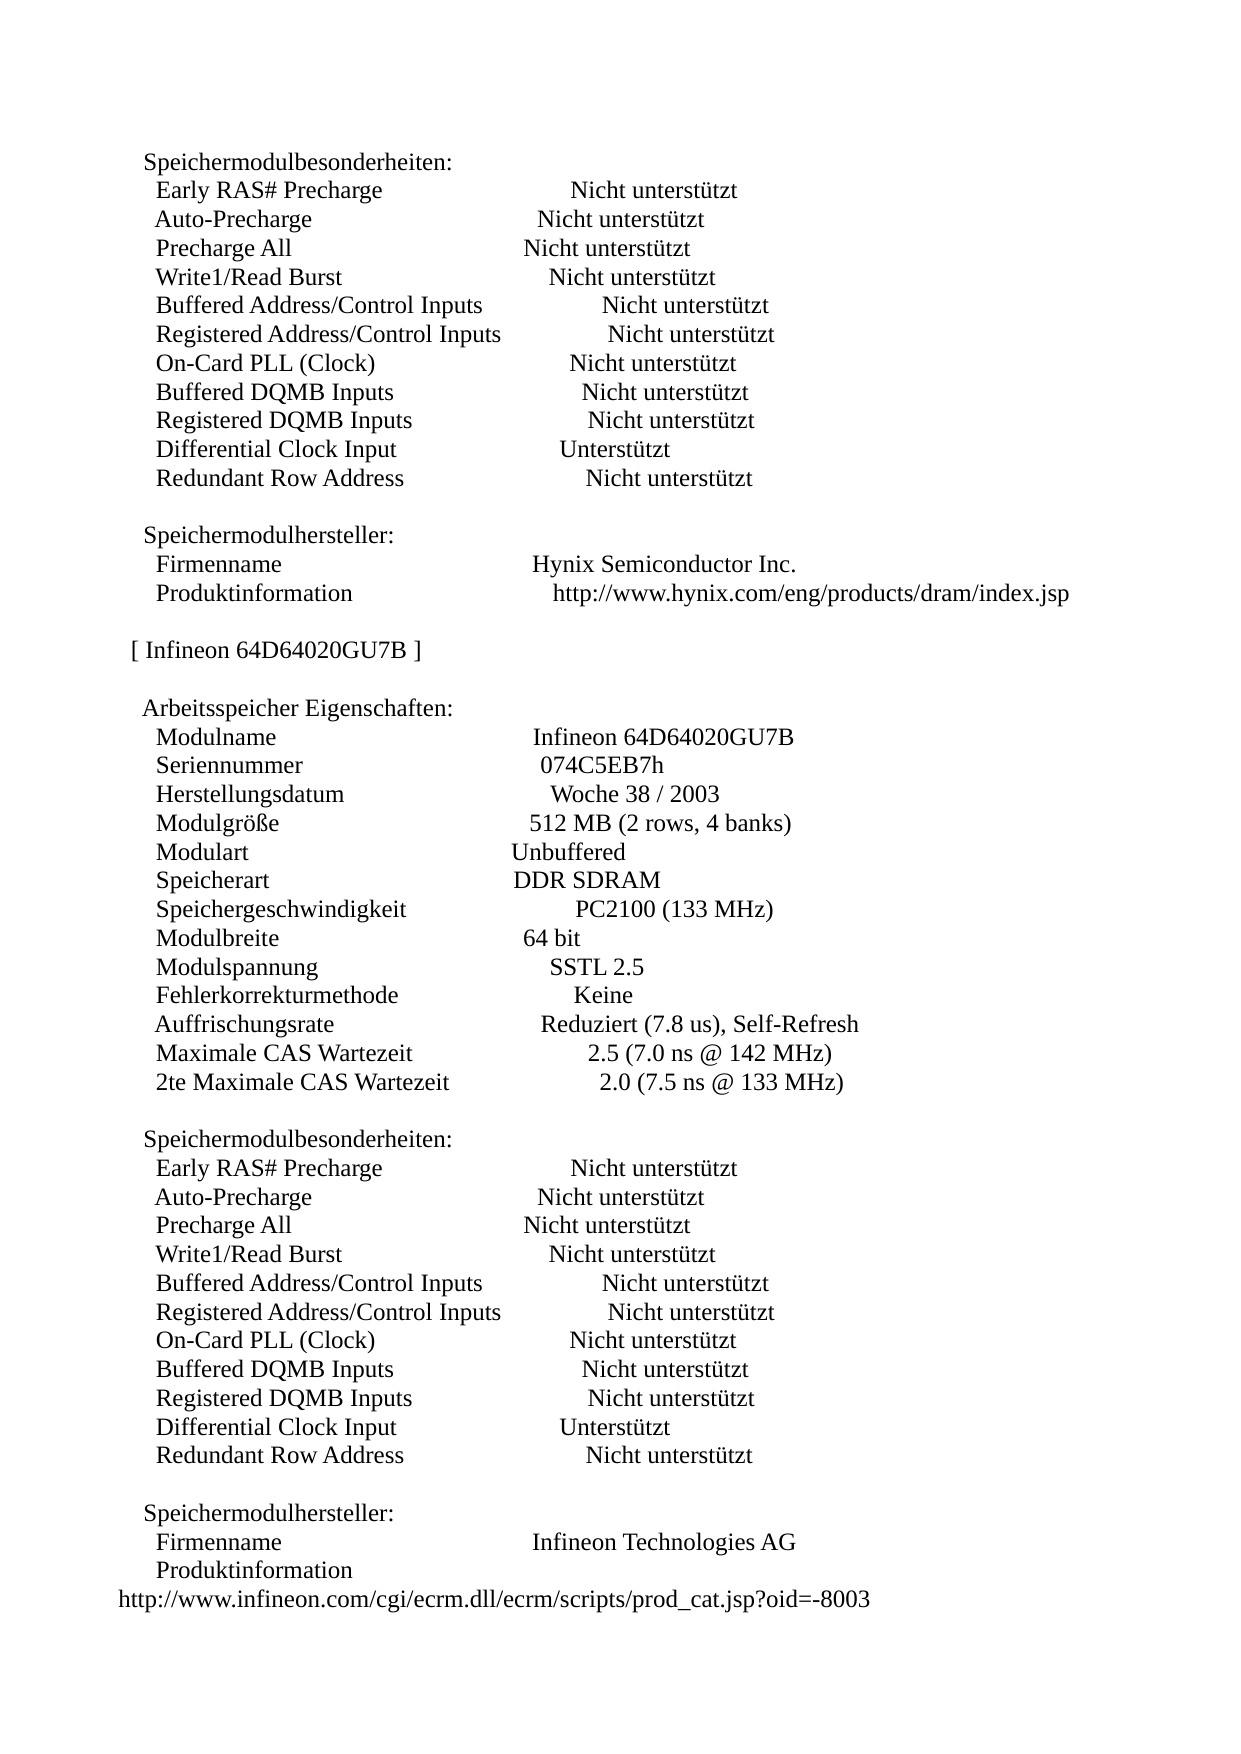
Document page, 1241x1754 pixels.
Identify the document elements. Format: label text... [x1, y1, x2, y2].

text Modulname Infineon 64D64020GU7B [118, 722, 1122, 751]
text Buffered DQMB Inputs Nicht unterstützt [118, 1354, 1122, 1383]
text Speichergeschwindigkeit PC2100 (133 MHz) [118, 894, 1122, 923]
text Registered Address/Control Inputs Nicht unterstützt [118, 319, 1122, 348]
text Auto-Precharge Nicht unterstützt [118, 204, 1122, 233]
text Produktinformation http://www.hynix.com/eng/products/dram/index.jsp [118, 578, 1122, 607]
text Modulart Unbuffered [118, 837, 1122, 866]
text Registered DQMB Inputs Nicht unterstützt [118, 1383, 1122, 1412]
text Early RAS# Precharge Nicht unterstützt [118, 176, 1122, 204]
text Fehlerkorrekturmethode Keine [118, 981, 1122, 1009]
text [ Infineon 64D64020GU7B ] [118, 636, 1122, 664]
text Write1/Read Burst Nicht unterstützt [118, 1239, 1122, 1268]
text Early RAS# Precharge Nicht unterstützt [118, 1153, 1122, 1182]
text Speichermodulhersteller: [118, 521, 1122, 549]
text Buffered DQMB Inputs Nicht unterstützt [118, 377, 1122, 406]
text Write1/Read Burst Nicht unterstützt [118, 262, 1122, 291]
text Modulspannung SSTL 2.5 [118, 952, 1122, 981]
text Modulgröße 512 MB (2 rows, 4 banks) [118, 808, 1122, 837]
text Modulbreite 64 bit [118, 923, 1122, 952]
text Speichermodulhersteller: [118, 1498, 1122, 1527]
text Precharge All Nicht unterstützt [118, 233, 1122, 262]
text Speichermodulbesonderheiten: [118, 147, 1122, 176]
text Arbeitsspeicher Eigenschaften: [118, 693, 1122, 722]
text Produktinformation http://www.infineon.com/cgi/ecrm.dll/ecrm/scripts/prod_cat.jsp?oid=-8003 [118, 1556, 1122, 1613]
text Firmenname Hynix Semiconductor Inc. [118, 549, 1122, 578]
text Registered DQMB Inputs Nicht unterstützt [118, 406, 1122, 434]
text 2te Maximale CAS Wartezeit 2.0 (7.5 ns @ 133 MHz) [118, 1067, 1122, 1096]
text On-Card PLL (Clock) Nicht unterstützt [118, 1326, 1122, 1354]
text Redundant Row Address Nicht unterstützt [118, 463, 1122, 492]
text Auto-Precharge Nicht unterstützt [118, 1182, 1122, 1211]
text Buffered Address/Control Inputs Nicht unterstützt [118, 1268, 1122, 1297]
text Precharge All Nicht unterstützt [118, 1211, 1122, 1239]
text Firmenname Infineon Technologies AG [118, 1527, 1122, 1556]
text On-Card PLL (Clock) Nicht unterstützt [118, 348, 1122, 377]
text Registered Address/Control Inputs Nicht unterstützt [118, 1297, 1122, 1326]
text Redundant Row Address Nicht unterstützt [118, 1441, 1122, 1469]
text Seriennummer 074C5EB7h [118, 751, 1122, 779]
text Buffered Address/Control Inputs Nicht unterstützt [118, 291, 1122, 319]
text Differential Clock Input Unterstützt [118, 434, 1122, 463]
text Maximale CAS Wartezeit 2.5 (7.0 ns @ 142 MHz) [118, 1038, 1122, 1067]
text Auffrischungsrate Reduziert (7.8 us), Self-Refresh [118, 1009, 1122, 1038]
text Speichermodulbesonderheiten: [118, 1124, 1122, 1153]
text Differential Clock Input Unterstützt [118, 1412, 1122, 1441]
text Herstellungsdatum Woche 38 / 2003 [118, 779, 1122, 808]
text Speicherart DDR SDRAM [118, 866, 1122, 894]
